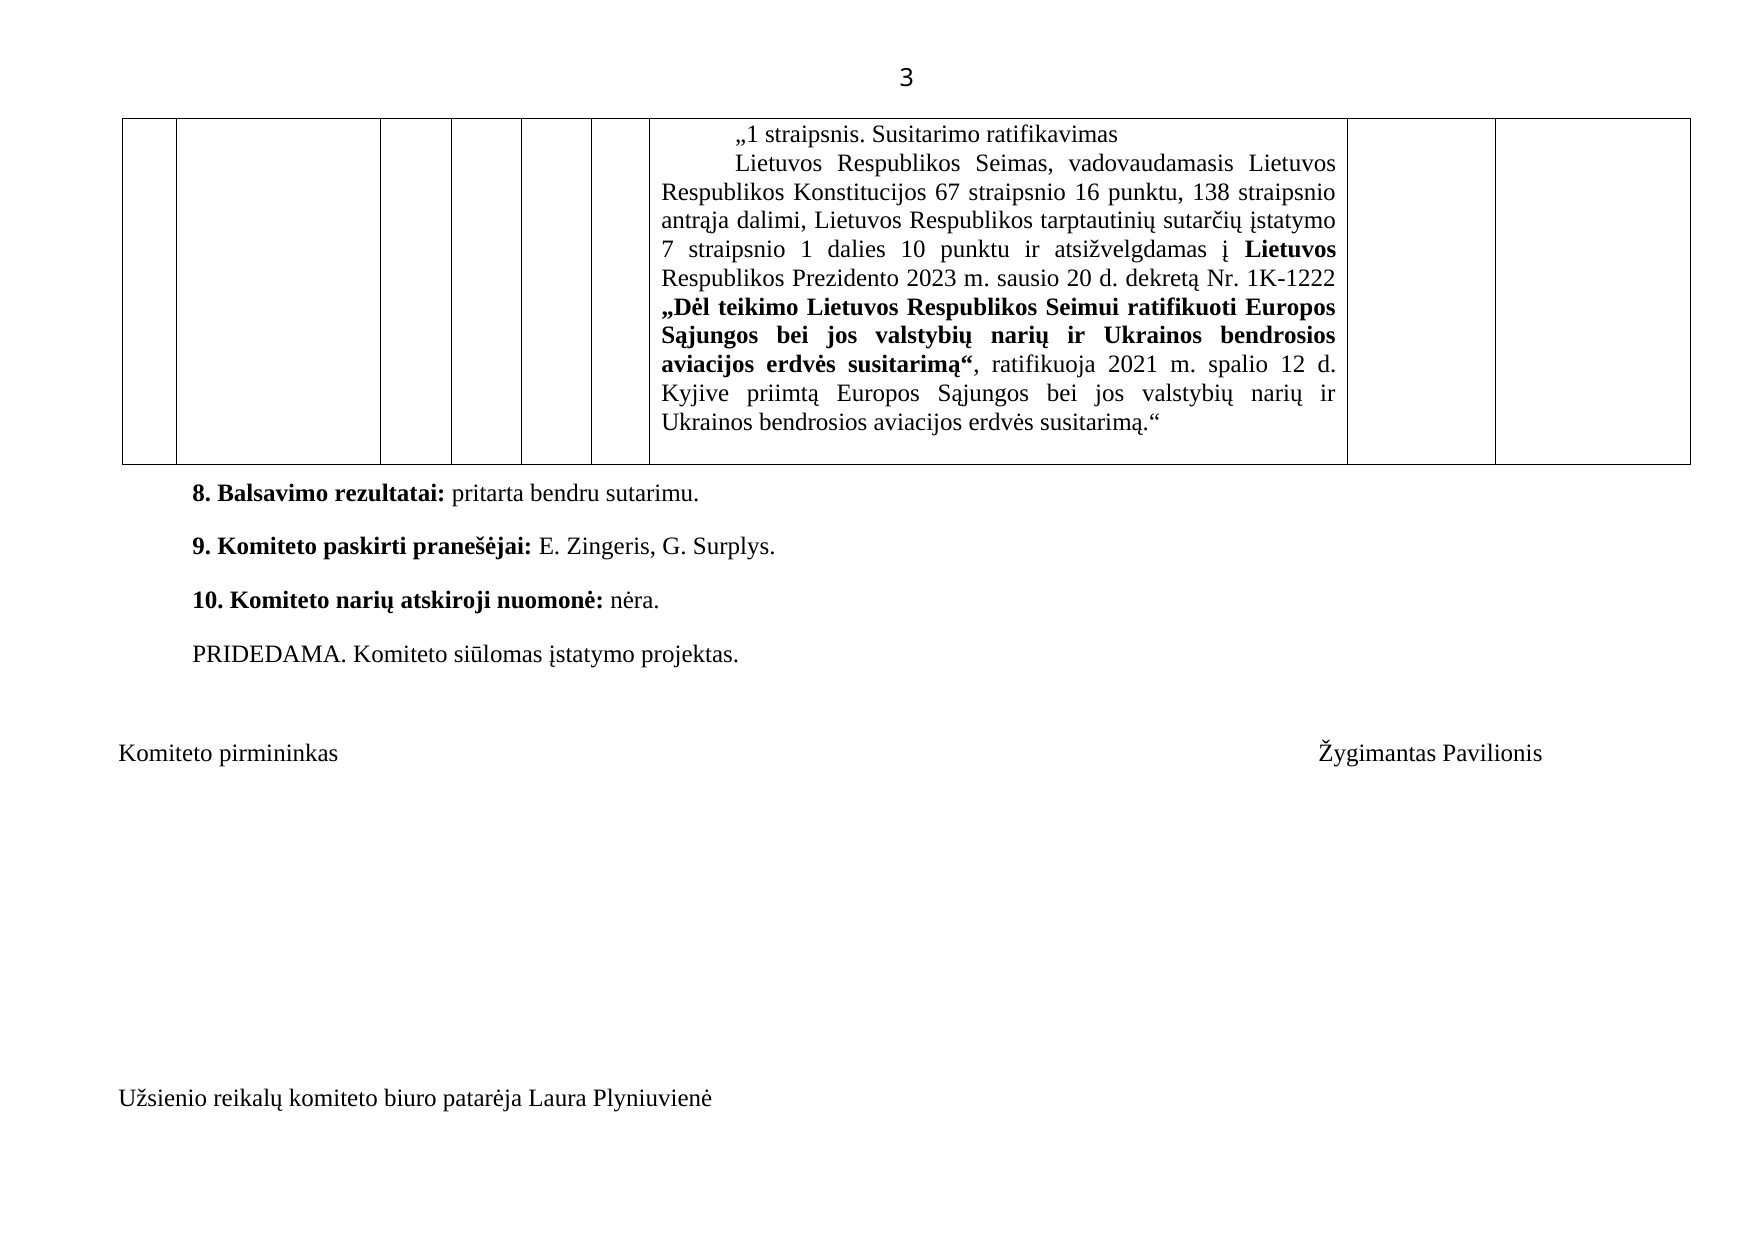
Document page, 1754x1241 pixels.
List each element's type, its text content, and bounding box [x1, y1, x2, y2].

table_cell [177, 119, 380, 464]
table_cell „1 straipsnis. Susitarimo ratifikavimas Lietuvos Respublikos Seimas, vadovaudamasis Lietuvos Respublikos Konstitucijos 67 straipsnio 16 punktu, 138 straipsnio antrąja dalimi, Lietuvos Respublikos tarptautinių sutarčių įstatymo 7 straipsnio 1 dalies 10 punktu ir atsižvelgdamas į Lietuvos Respublikos Prezidento 2023 m. sausio 20 d. dekretą Nr. 1K-1222 „Dėl teikimo Lietuvos Respublikos Seimui ratifikuoti Europos Sąjungos bei jos valstybių narių ir Ukrainos bendrosios aviacijos erdvės susitarimą“, ratifikuoja 2021 m. spalio 12 d. Kyjive priimtą Europos Sąjungos bei jos valstybių narių ir Ukrainos bendrosios aviacijos erdvės susitarimą.“ [650, 119, 1347, 464]
table_cell [123, 119, 176, 464]
table_cell [381, 119, 451, 464]
text 10. Komiteto narių atskiroji nuomonė: nėra. [118, 585, 1695, 614]
text Komiteto pirmininkas Žygimantas Pavilionis [118, 738, 1695, 766]
text Užsienio reikalų komiteto biuro patarėja Laura Plyniuvienė [118, 1083, 1695, 1111]
table_cell [1496, 119, 1690, 464]
text 9. Komiteto paskirti pranešėjai: E. Zingeris, G. Surplys. [118, 531, 1695, 560]
table_cell [592, 119, 649, 464]
table_cell [452, 119, 521, 464]
text 8. Balsavimo rezultatai: pritarta bendru sutarimu. [118, 478, 1695, 506]
table_cell [522, 119, 591, 464]
table_cell [1348, 119, 1495, 464]
text PRIDEDAMA. Komiteto siūlomas įstatymo projektas. [118, 639, 1695, 668]
